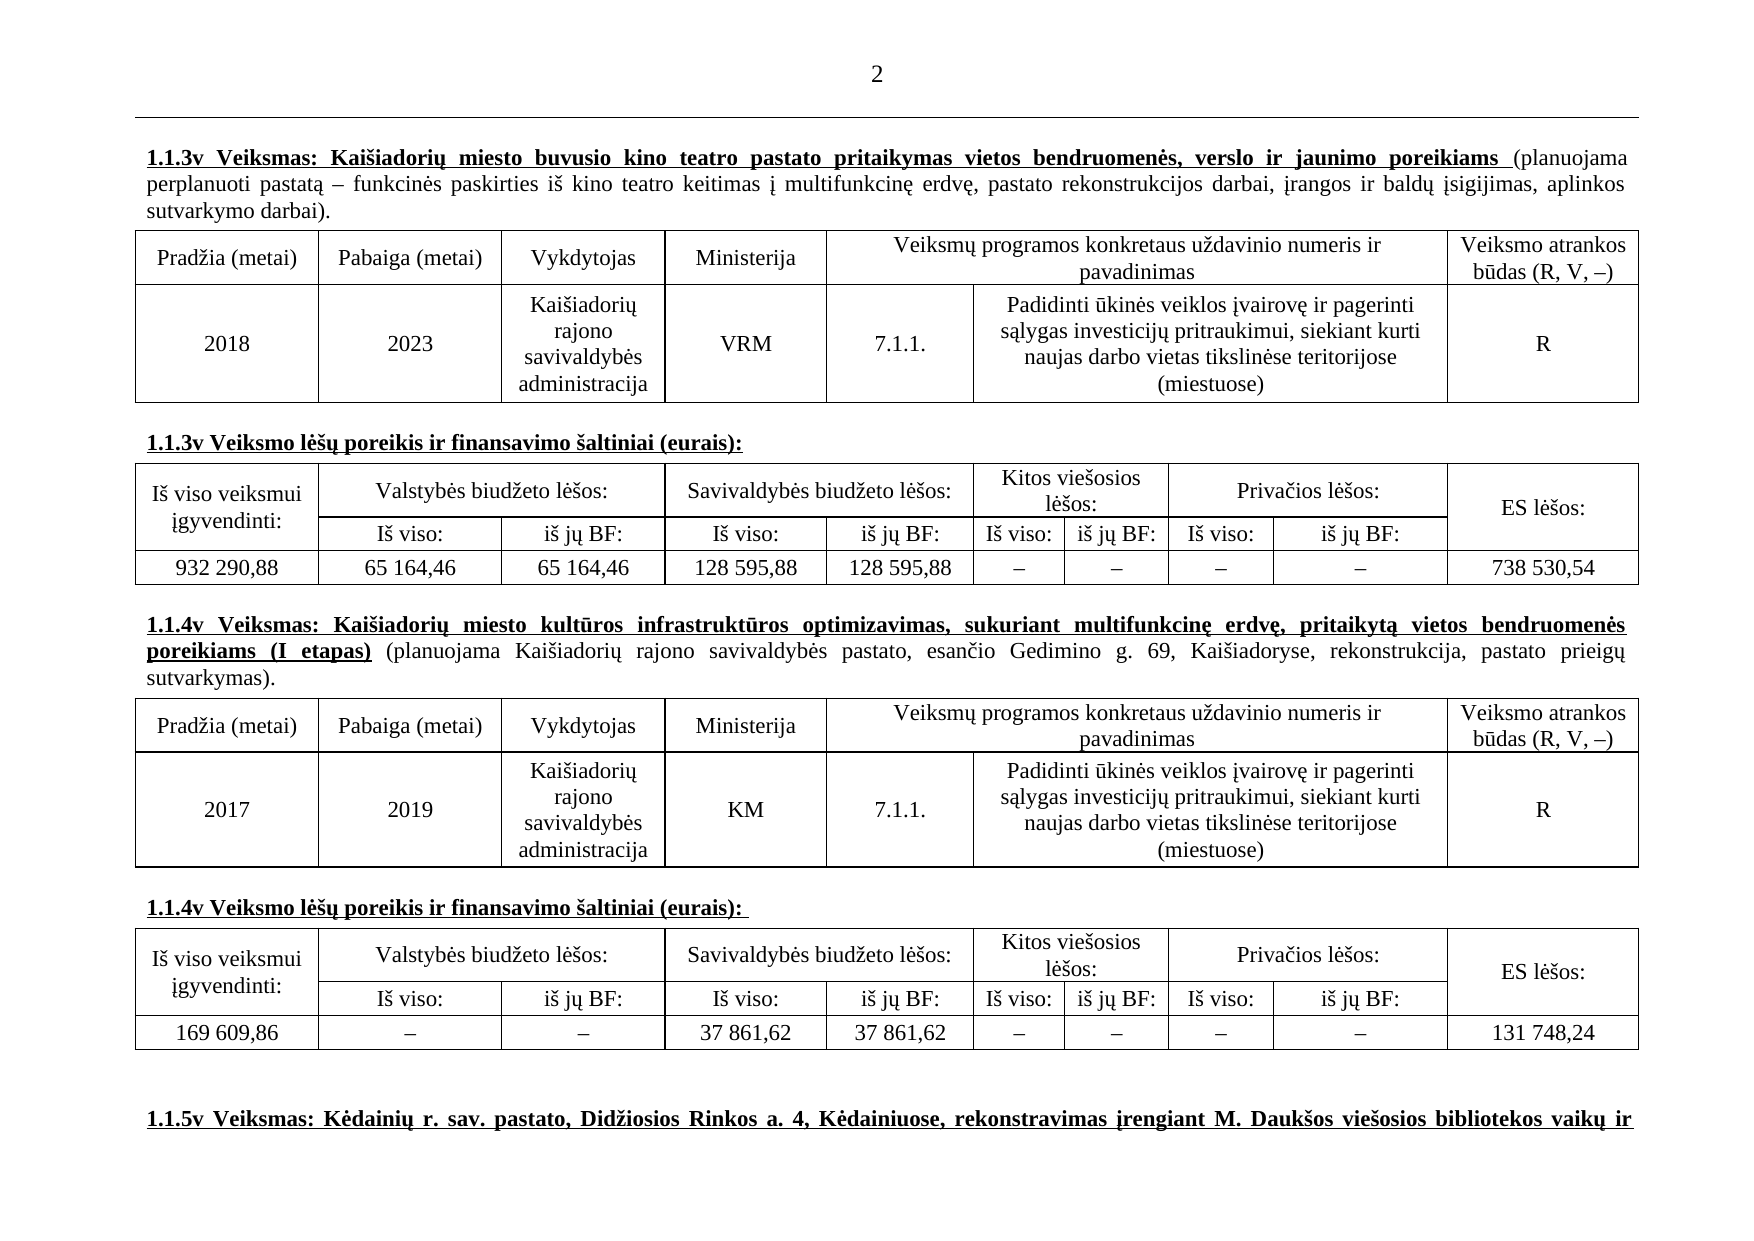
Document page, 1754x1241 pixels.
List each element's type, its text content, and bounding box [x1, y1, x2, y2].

table_cell Veiksmų programos konkretaus uždavinio numeris ir pavadinimas [827, 231, 1447, 284]
table_cell [1657, 751, 1663, 866]
table_cell – [1274, 1016, 1447, 1049]
table_header [128, 1079, 135, 1131]
table_cell Valstybės biudžeto lėšos: [319, 464, 664, 516]
table_cell [128, 516, 135, 550]
table_cell 128 595,88 [666, 551, 826, 584]
table_cell 131 748,24 [1448, 1016, 1638, 1049]
table_cell [1645, 402, 1651, 463]
table_cell [128, 698, 135, 751]
table_cell [1645, 516, 1651, 550]
table_cell iš jų BF: [1065, 518, 1168, 550]
table_cell [1639, 928, 1645, 981]
table_header [1652, 1079, 1680, 1131]
table_cell Valstybės biudžeto lėšos: [319, 929, 664, 981]
table_cell VRM [666, 285, 826, 402]
table_cell 1.1.4v Veiksmas: Kaišiadorių miesto kultūros infrastruktūros optimizavimas, sukuriant multifunkcinę erdvę, pritaikytą vietos bendruomenės poreikiams (I etapas) (planuojama Kaišiadorių rajono savivaldybės pastato, esančio Gedimino g. 69, Kaišiadoryse, rekonstrukcija, pastato prieigų sutvarkymas). [135, 585, 1639, 698]
table_cell – [1169, 551, 1273, 584]
table_cell [1651, 584, 1657, 698]
table_cell [1657, 463, 1663, 516]
table_cell [1657, 516, 1663, 550]
table_cell [1663, 981, 1680, 1015]
table_cell Veiksmų programos konkretaus uždavinio numeris ir pavadinimas [827, 699, 1447, 751]
table_cell 169 609,86 [136, 1016, 318, 1049]
table_cell [1657, 981, 1663, 1015]
table_cell Ministerija [666, 231, 826, 284]
table_cell Iš viso veiksmui įgyvendinti: [136, 929, 318, 1015]
table_cell Padidinti ūkinės veiklos įvairovę ir pagerinti sąlygas investicijų pritraukimui, siekiant kurti naujas darbo vietas tikslinėse teritorijose (miestuose) [974, 285, 1447, 402]
table_cell Pabaiga (metai) [319, 231, 501, 284]
table_cell – [319, 1016, 501, 1049]
table_cell [1657, 230, 1663, 284]
table_cell [1639, 866, 1645, 927]
table_cell Savivaldybės biudžeto lėšos: [666, 464, 973, 516]
table_cell [1657, 1015, 1663, 1049]
table_cell iš jų BF: [1274, 518, 1447, 550]
table_cell [128, 928, 135, 981]
table_cell 2019 [319, 753, 501, 866]
table_cell [1645, 698, 1651, 751]
table_cell – [1065, 551, 1168, 584]
table_cell 65 164,46 [502, 551, 664, 584]
table_cell [1663, 751, 1680, 866]
table_cell [1663, 1015, 1680, 1049]
table_cell KM [666, 753, 826, 866]
table_cell 932 290,88 [136, 551, 318, 584]
table_cell ES lėšos: [1448, 464, 1638, 550]
table_cell [1645, 866, 1651, 927]
table_cell [1651, 463, 1657, 516]
table_cell [1639, 117, 1645, 230]
table_cell Kitos viešosios lėšos: [974, 929, 1168, 981]
table_cell [1651, 928, 1657, 981]
table_cell 65 164,46 [319, 551, 501, 584]
table_cell – [974, 551, 1064, 584]
table_cell [1639, 230, 1645, 284]
table_header 1.1.5v Veiksmas: Kėdainių r. sav. pastato, Didžiosios Rinkos a. 4, Kėdainiuose, rekonstravimas įrengiant M. Daukšos viešosios bibliotekos vaikų ir [135, 1079, 1646, 1131]
table_cell Iš viso veiksmui įgyvendinti: [136, 464, 318, 550]
table_cell [1645, 584, 1651, 698]
table_cell Kaišiadorių rajono savivaldybės administracija [502, 753, 664, 866]
table_cell [1651, 230, 1657, 284]
table_cell Privačios lėšos: [1169, 464, 1447, 516]
table_cell Iš viso: [319, 518, 501, 550]
table_cell [128, 284, 135, 402]
table_cell Iš viso: [974, 518, 1064, 550]
table_cell [1651, 284, 1657, 402]
table_cell [1663, 516, 1680, 550]
table_cell [128, 866, 135, 927]
table_cell [1645, 1015, 1651, 1049]
table_cell [128, 463, 135, 516]
table_cell [1639, 402, 1645, 463]
table_cell [1663, 284, 1680, 402]
table_cell [1639, 463, 1645, 516]
table_cell [1651, 402, 1657, 463]
table_cell [1663, 550, 1680, 584]
table_cell iš jų BF: [502, 982, 664, 1015]
table_cell 128 595,88 [827, 551, 973, 584]
table_cell Privačios lėšos: [1169, 929, 1447, 981]
table_cell [1639, 550, 1645, 584]
table_cell Vykdytojas [502, 699, 664, 751]
table_cell – [502, 1016, 664, 1049]
table_cell [1651, 981, 1657, 1015]
table_cell iš jų BF: [502, 518, 664, 550]
table_cell [1645, 463, 1651, 516]
table_cell [1645, 550, 1651, 584]
table_cell Vykdytojas [502, 231, 664, 284]
table_cell Iš viso: [974, 982, 1064, 1015]
table_cell 1.1.4v Veiksmo lėšų poreikis ir finansavimo šaltiniai (eurais): [135, 868, 1639, 927]
table_cell [1657, 550, 1663, 584]
table_cell [1639, 284, 1645, 402]
table_cell iš jų BF: [1274, 982, 1447, 1015]
table_cell [1639, 751, 1645, 866]
table_cell [1639, 981, 1645, 1015]
table_cell Iš viso: [319, 982, 501, 1015]
table_cell Veiksmo atrankos būdas (R, V, –) [1448, 699, 1638, 751]
table_cell [1651, 516, 1657, 550]
table_cell 2023 [319, 285, 501, 402]
table_cell [1651, 550, 1657, 584]
table_cell 37 861,62 [827, 1016, 973, 1049]
table_cell [1651, 1015, 1657, 1049]
table_cell Kaišiadorių rajono savivaldybės administracija [502, 285, 664, 402]
table_cell [1657, 866, 1663, 927]
table_cell 1.1.3v Veiksmas: Kaišiadorių miesto buvusio kino teatro pastato pritaikymas vietos bendruomenės, verslo ir jaunimo poreikiams (planuojama perplanuoti pastatą – funkcinės paskirties iš kino teatro keitimas į multifunkcinę erdvę, pastato rekonstrukcijos darbai, įrangos ir baldų įsigijimas, aplinkos sutvarkymo darbai). [135, 118, 1639, 230]
table_cell iš jų BF: [827, 518, 973, 550]
table_cell [1663, 698, 1680, 751]
table_cell [1645, 230, 1651, 284]
table_cell [1645, 117, 1651, 230]
table_cell Pradžia (metai) [136, 231, 318, 284]
table_cell [1657, 117, 1663, 230]
table_cell [1663, 866, 1680, 927]
table_cell [1651, 751, 1657, 866]
table_cell [128, 751, 135, 866]
table_cell 7.1.1. [827, 285, 973, 402]
table_cell [1645, 284, 1651, 402]
table_cell 1.1.3v Veiksmo lėšų poreikis ir finansavimo šaltiniai (eurais): [135, 403, 1639, 463]
table_cell iš jų BF: [827, 982, 973, 1015]
table_cell 2017 [136, 753, 318, 866]
table_cell Padidinti ūkinės veiklos įvairovę ir pagerinti sąlygas investicijų pritraukimui, siekiant kurti naujas darbo vietas tikslinėse teritorijose (miestuose) [974, 753, 1447, 866]
table_cell Veiksmo atrankos būdas (R, V, –) [1448, 231, 1638, 284]
table_cell 37 861,62 [666, 1016, 826, 1049]
table_cell Pradžia (metai) [136, 699, 318, 751]
table_cell [128, 981, 135, 1015]
table_cell [1663, 463, 1680, 516]
table_cell [1657, 402, 1663, 463]
table_cell Iš viso: [666, 982, 826, 1015]
table_cell 2018 [136, 285, 318, 402]
table_cell Iš viso: [1169, 518, 1273, 550]
table_cell Pabaiga (metai) [319, 699, 501, 751]
table_cell [128, 402, 135, 463]
table_cell [1657, 928, 1663, 981]
table_cell – [1169, 1016, 1273, 1049]
table_cell Ministerija [666, 699, 826, 751]
table_cell Kitos viešosios lėšos: [974, 464, 1168, 516]
table_cell iš jų BF: [1065, 982, 1168, 1015]
table_cell [1645, 981, 1651, 1015]
table_cell [1651, 698, 1657, 751]
table_cell [128, 230, 135, 284]
table_cell [1663, 230, 1680, 284]
table_cell [128, 584, 135, 698]
table_cell [1639, 698, 1645, 751]
table_cell Savivaldybės biudžeto lėšos: [666, 929, 973, 981]
table_cell 738 530,54 [1448, 551, 1638, 584]
table_cell 7.1.1. [827, 753, 973, 866]
table_cell [1639, 1015, 1645, 1049]
table_header [1646, 1079, 1652, 1131]
table_cell Iš viso: [1169, 982, 1273, 1015]
table_cell [1663, 584, 1680, 698]
table_cell – [974, 1016, 1064, 1049]
table_cell [1639, 516, 1645, 550]
table_cell [1657, 698, 1663, 751]
table_cell [1645, 751, 1651, 866]
table_cell [1663, 402, 1680, 463]
table_cell [1639, 584, 1645, 698]
table_cell Iš viso: [666, 518, 826, 550]
table_cell [1657, 284, 1663, 402]
table_cell ES lėšos: [1448, 929, 1638, 1015]
table_cell R [1448, 285, 1638, 402]
table_cell – [1065, 1016, 1168, 1049]
table_cell [128, 1015, 135, 1049]
table_cell [1651, 117, 1657, 230]
table_cell [1657, 584, 1663, 698]
table_cell [1663, 117, 1680, 230]
table_cell [1645, 928, 1651, 981]
table_cell [1651, 866, 1657, 927]
table_cell [128, 117, 135, 230]
table_cell [1663, 928, 1680, 981]
table_cell – [1274, 551, 1447, 584]
table_cell R [1448, 753, 1638, 866]
table_cell [128, 550, 135, 584]
